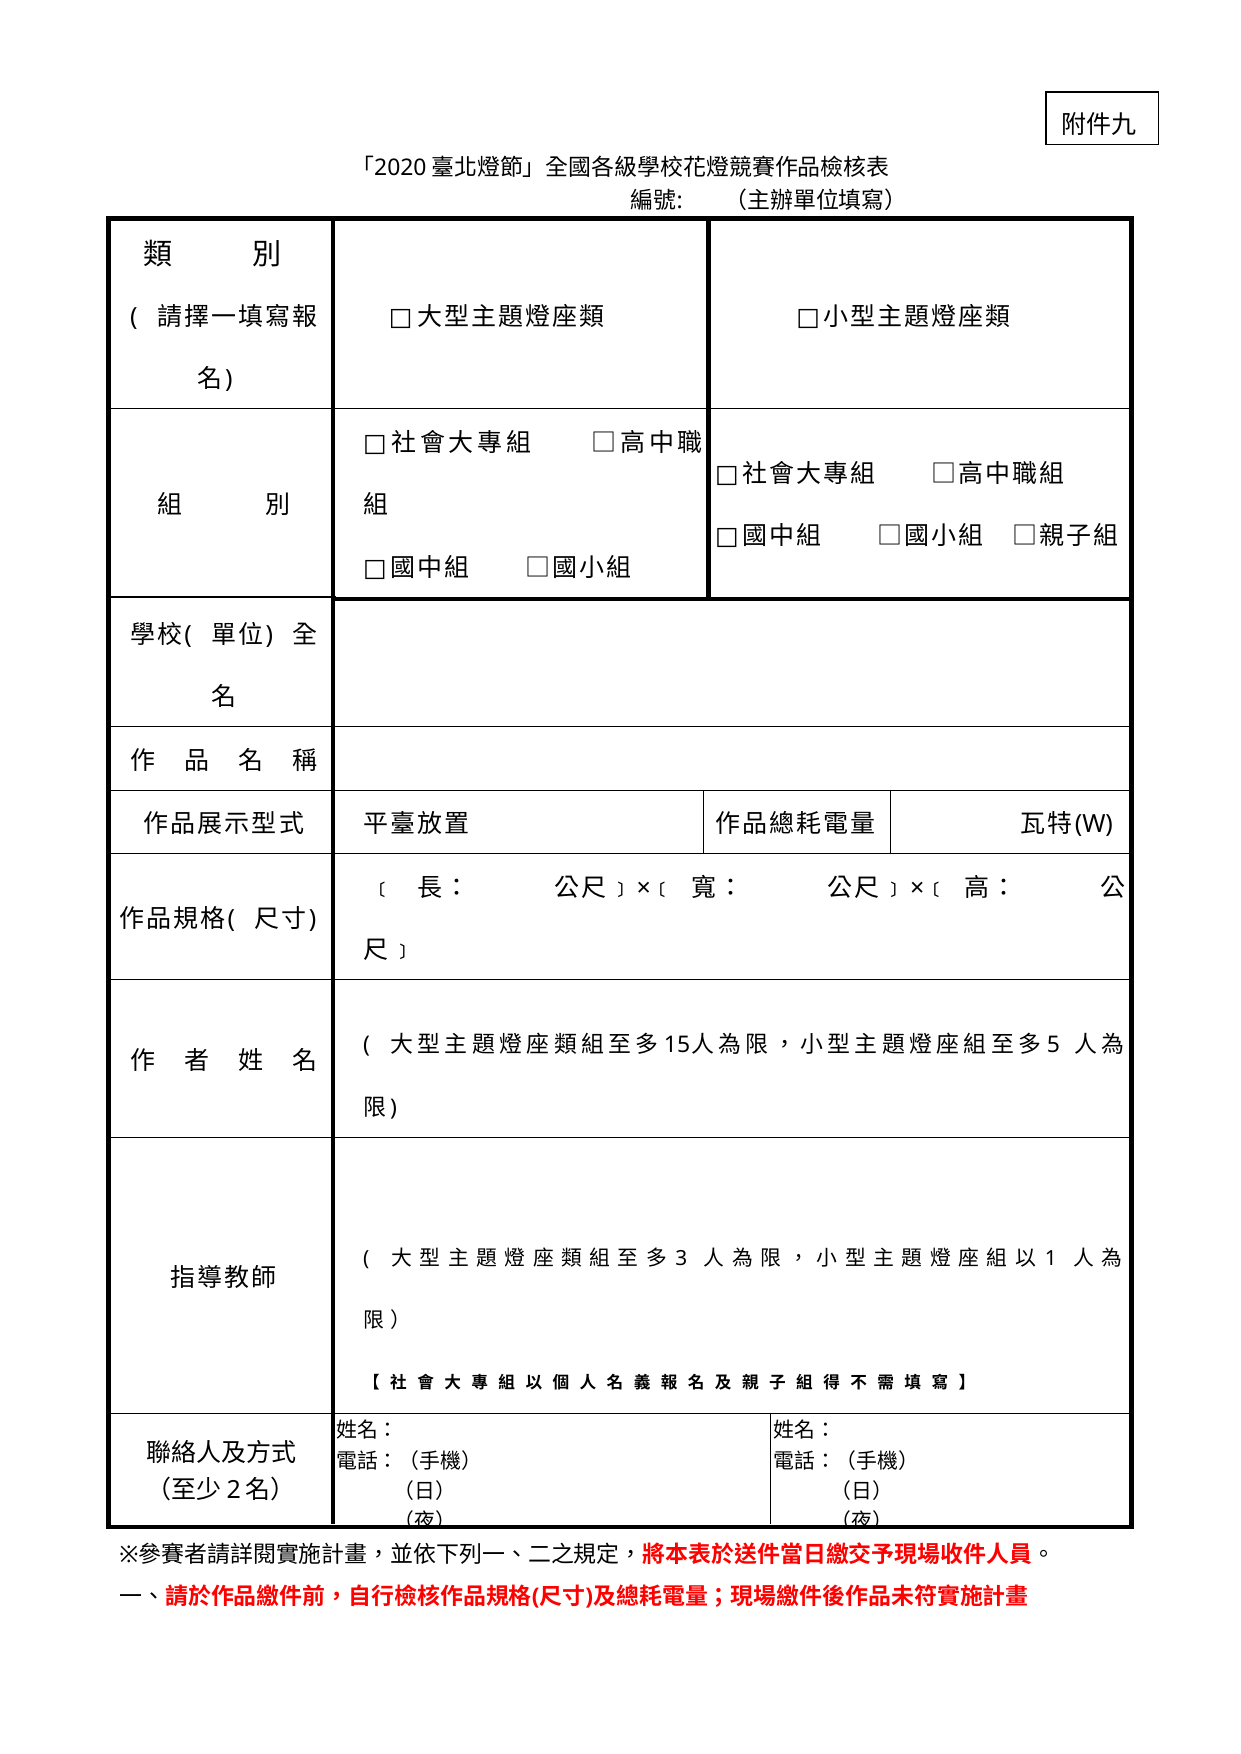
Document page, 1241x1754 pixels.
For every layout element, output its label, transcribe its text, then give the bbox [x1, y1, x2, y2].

table_header □大型主題燈座類 [335, 221, 706, 408]
table_cell 平臺放置 [335, 791, 703, 853]
text [1047, 93, 1158, 144]
table_cell 指導教師 [111, 1138, 331, 1413]
table_cell 聯絡人及方式 （至少2名） [111, 1414, 331, 1524]
table_header 類 別 (請擇一填寫報名) [111, 221, 331, 408]
table_cell 學校(單位)全名 [111, 598, 331, 726]
text 一、請於作品繳件前，自行檢核作品規格(尺寸)及總耗電量；現場繳件後作品未符實施計畫 [119, 1571, 1121, 1612]
table_header □小型主題燈座類 [711, 221, 1129, 408]
table_cell 作品展示型式 [111, 791, 331, 853]
text ※參賽者請詳閱實施計畫，並依下列一、二之規定，將本表於送件當日繳交予現場收件人員。 [119, 1529, 1121, 1571]
table_cell (大型主題燈座類組至多15人為限，小型主題燈座組至多5人為限) [335, 980, 1129, 1137]
table_cell 瓦特(W) [891, 791, 1129, 853]
table_cell 組 別 [111, 409, 331, 596]
table_cell 作 者 姓 名 [111, 980, 331, 1137]
table_cell 作品規格(尺寸) [111, 854, 331, 979]
table_cell [335, 727, 1129, 790]
table_cell 姓名： 電話：（手機） （日） （夜） [771, 1414, 1129, 1524]
table_cell [335, 601, 1129, 726]
text 附件九 [1061, 100, 1143, 136]
table_cell 作品總耗電量 [704, 791, 890, 853]
table_cell (大型主題燈座類組至多3人為限，小型主題燈座組以1人為限） 【社會大專組以個人名義報名及親子組得不需填寫】 [335, 1138, 1129, 1413]
table_cell 作 品 名 稱 [111, 727, 331, 790]
text 「2020臺北燈節」全國各級學校花燈競賽作品檢核表 編號: （主辦單位填寫） [119, 149, 1121, 216]
table_cell □社會大專組 □高中職組 □國中組 □國小組 [335, 409, 706, 596]
table_cell □社會大專組 □高中職組 □國中組 □國小組 □親子組 [711, 409, 1129, 596]
table_cell 姓名： 電話：（手機） （日） （夜） [335, 1414, 770, 1524]
table_cell ﹝長： 公尺﹞×﹝寬： 公尺﹞×﹝高： 公尺﹞ [335, 854, 1129, 979]
